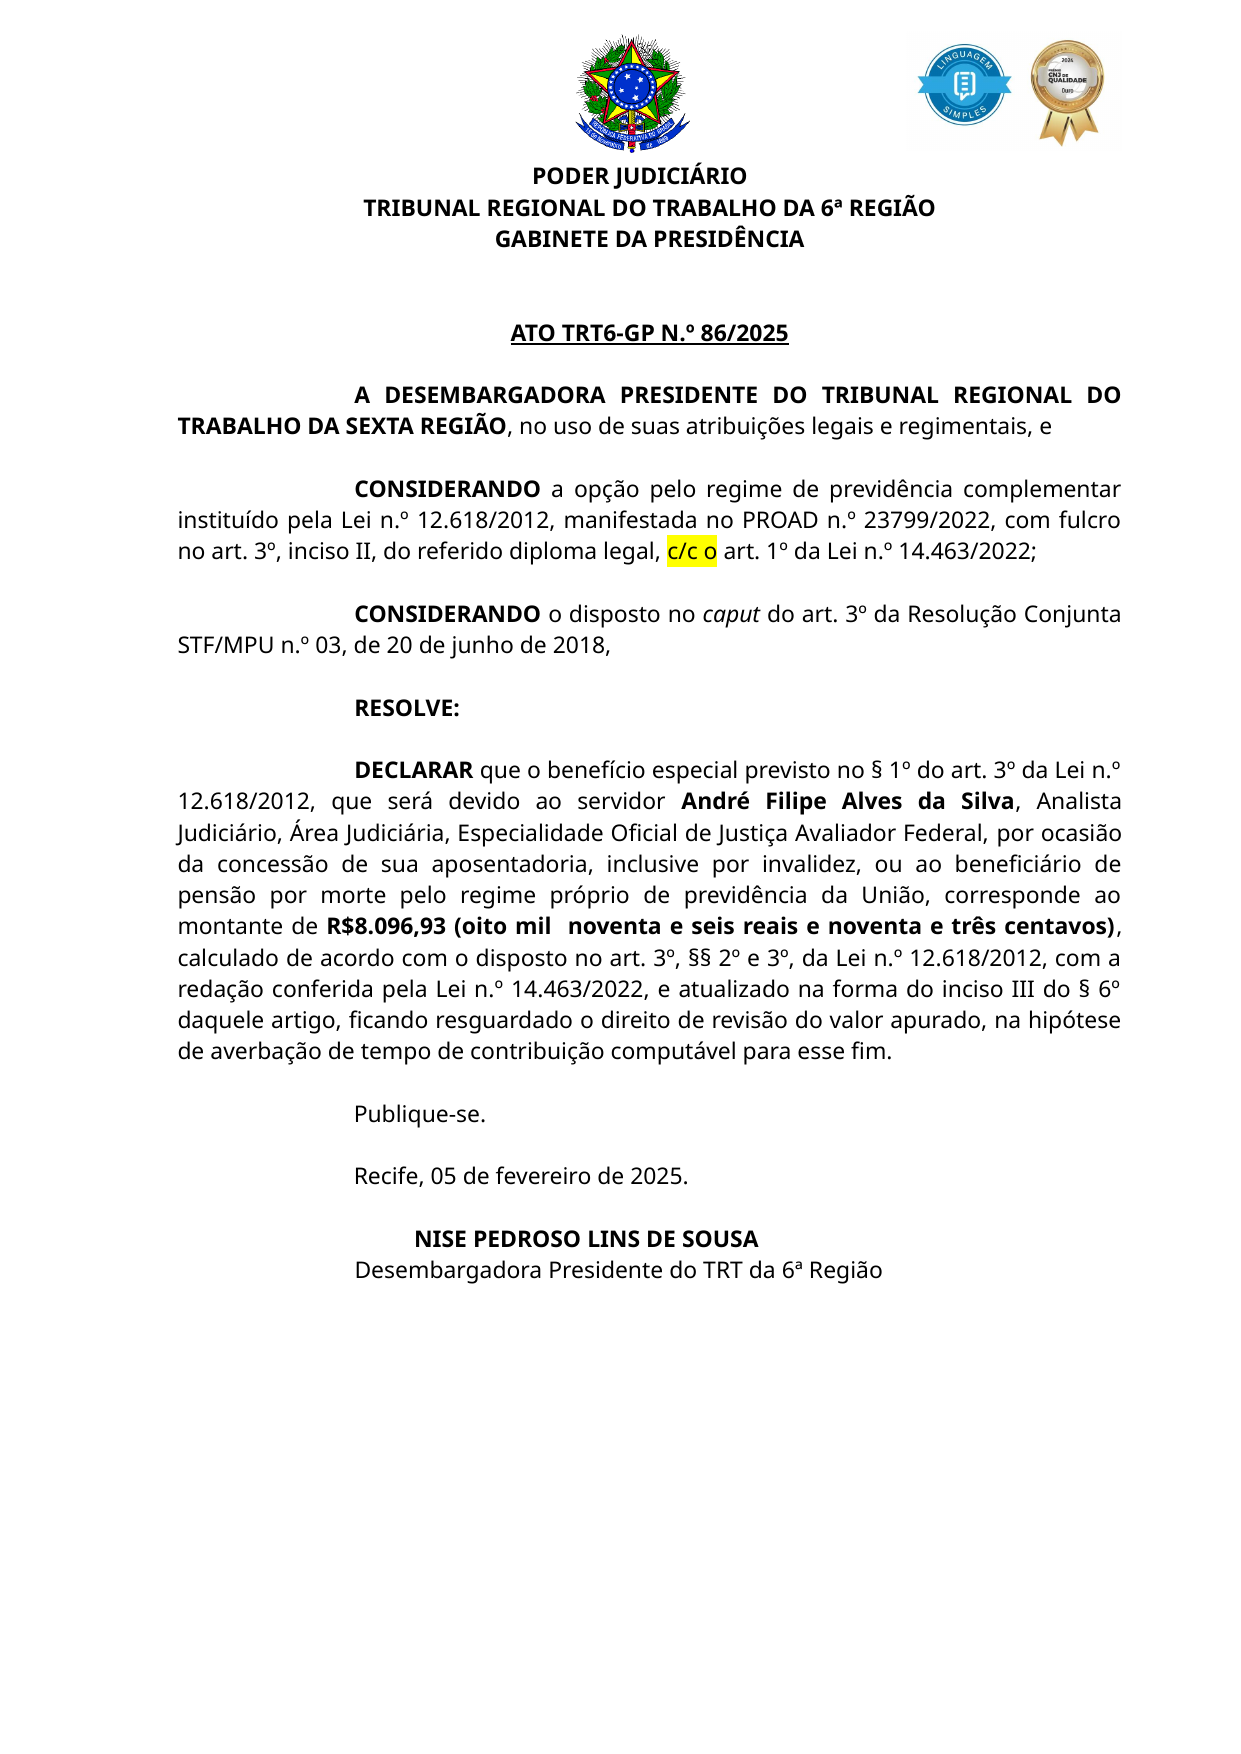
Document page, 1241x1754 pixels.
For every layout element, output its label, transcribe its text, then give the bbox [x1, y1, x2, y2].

text DECLARAR que o benefício especial previsto no § 1º do art. 3º da Lei n.º 12.618/2012, que será devido ao servidor André Filipe Alves da Silva, Analista Judiciário, Área Judiciária, Especialidade Oficial de Justiça Avaliador Federal, por ocasião da concessão de sua aposentadoria, inclusive por invalidez, ou ao beneficiário de pensão por morte pelo regime próprio de previdência da União, corresponde ao montante de R$8.096,93 (oito mil noventa e seis reais e noventa e três centavos), calculado de acordo com o disposto no art. 3º, §§ 2º e 3º, da Lei n.º 12.618/2012, com a redação conferida pela Lei n.º 14.463/2022, e atualizado na forma do inciso III do § 6º daquele artigo, ficando resguardado o direito de revisão do valor apurado, na hipótese de averbação de tempo de contribuição computável para esse fim. [177, 754, 1122, 1067]
text Recife, 05 de fevereiro de 2025. [177, 1160, 1122, 1192]
text RESOLVE: [177, 692, 1122, 723]
text Desembargadora Presidente do TRT da 6ª Região [354, 1254, 1122, 1285]
text NISE PEDROSO LINS DE SOUSA [354, 1223, 1122, 1254]
text CONSIDERANDO a opção pelo regime de previdência complementar instituído pela Lei n.º 12.618/2012, manifestada no PROAD n.º 23799/2022, com fulcro no art. 3º, inciso II, do referido diploma legal, c/c o art. 1º da Lei n.º 14.463/2022; [177, 473, 1122, 567]
text A DESEMBARGADORA PRESIDENTE DO TRIBUNAL REGIONAL DO TRABALHO DA SEXTA REGIÃO, no uso de suas atribuições legais e regimentais, e [177, 379, 1122, 442]
text Publique-se. [177, 1098, 1122, 1129]
picture [569, 31, 693, 155]
text ATO TRT6-GP N.º 86/2025 [177, 317, 1122, 348]
text CONSIDERANDO o disposto no caput do art. 3º da Resolução Conjunta STF/MPU n.º 03, de 20 de junho de 2018, [177, 598, 1122, 660]
picture [906, 31, 1122, 151]
